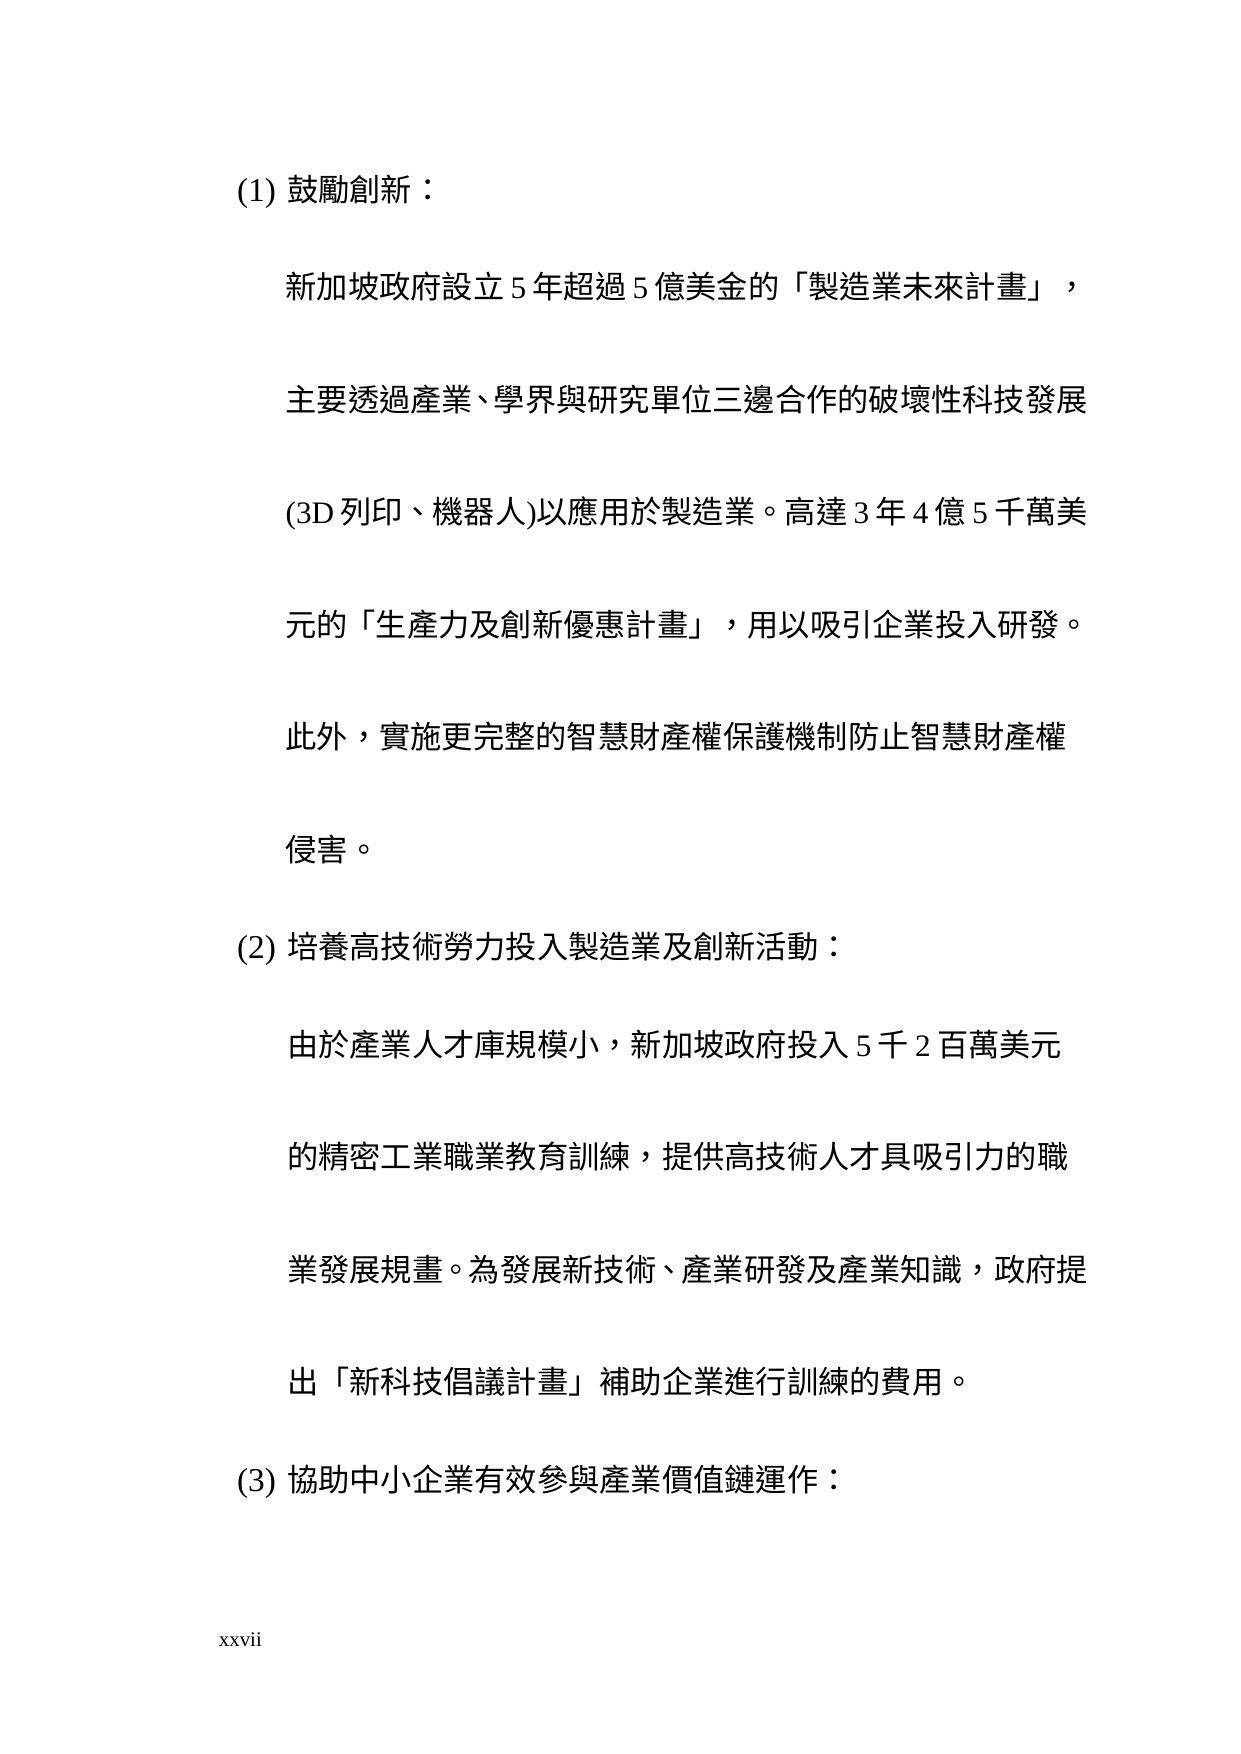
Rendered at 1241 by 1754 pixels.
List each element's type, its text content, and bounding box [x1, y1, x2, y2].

list 培養高技術勞力投入製造業及創新活動： [237, 908, 1087, 983]
list 鼓勵創新： [237, 150, 1087, 225]
list 協助中小企業有效參與產業價值鏈運作： [237, 1440, 1087, 1515]
text 由於產業人才庫規模小，新加坡政府投入5千2百萬美元的精密工業職業教育訓練，提供高技術人才具吸引力的職業發展規畫。為發展新技術、產業研發及產業知識，政府提出「新科技倡議計畫」補助企業進行訓練的費用。 [287, 1005, 1087, 1418]
text 新加坡政府設立5年超過5億美金的「製造業未來計畫」，主要透過產業、學界與研究單位三邊合作的破壞性科技發展(3D列印、機器人)以應用於製造業。高達3年4億5千萬美元的「生產力及創新優惠計畫」，用以吸引企業投入研發。此外，實施更完整的智慧財產權保護機制防止智慧財產權侵害。 [285, 248, 1087, 885]
